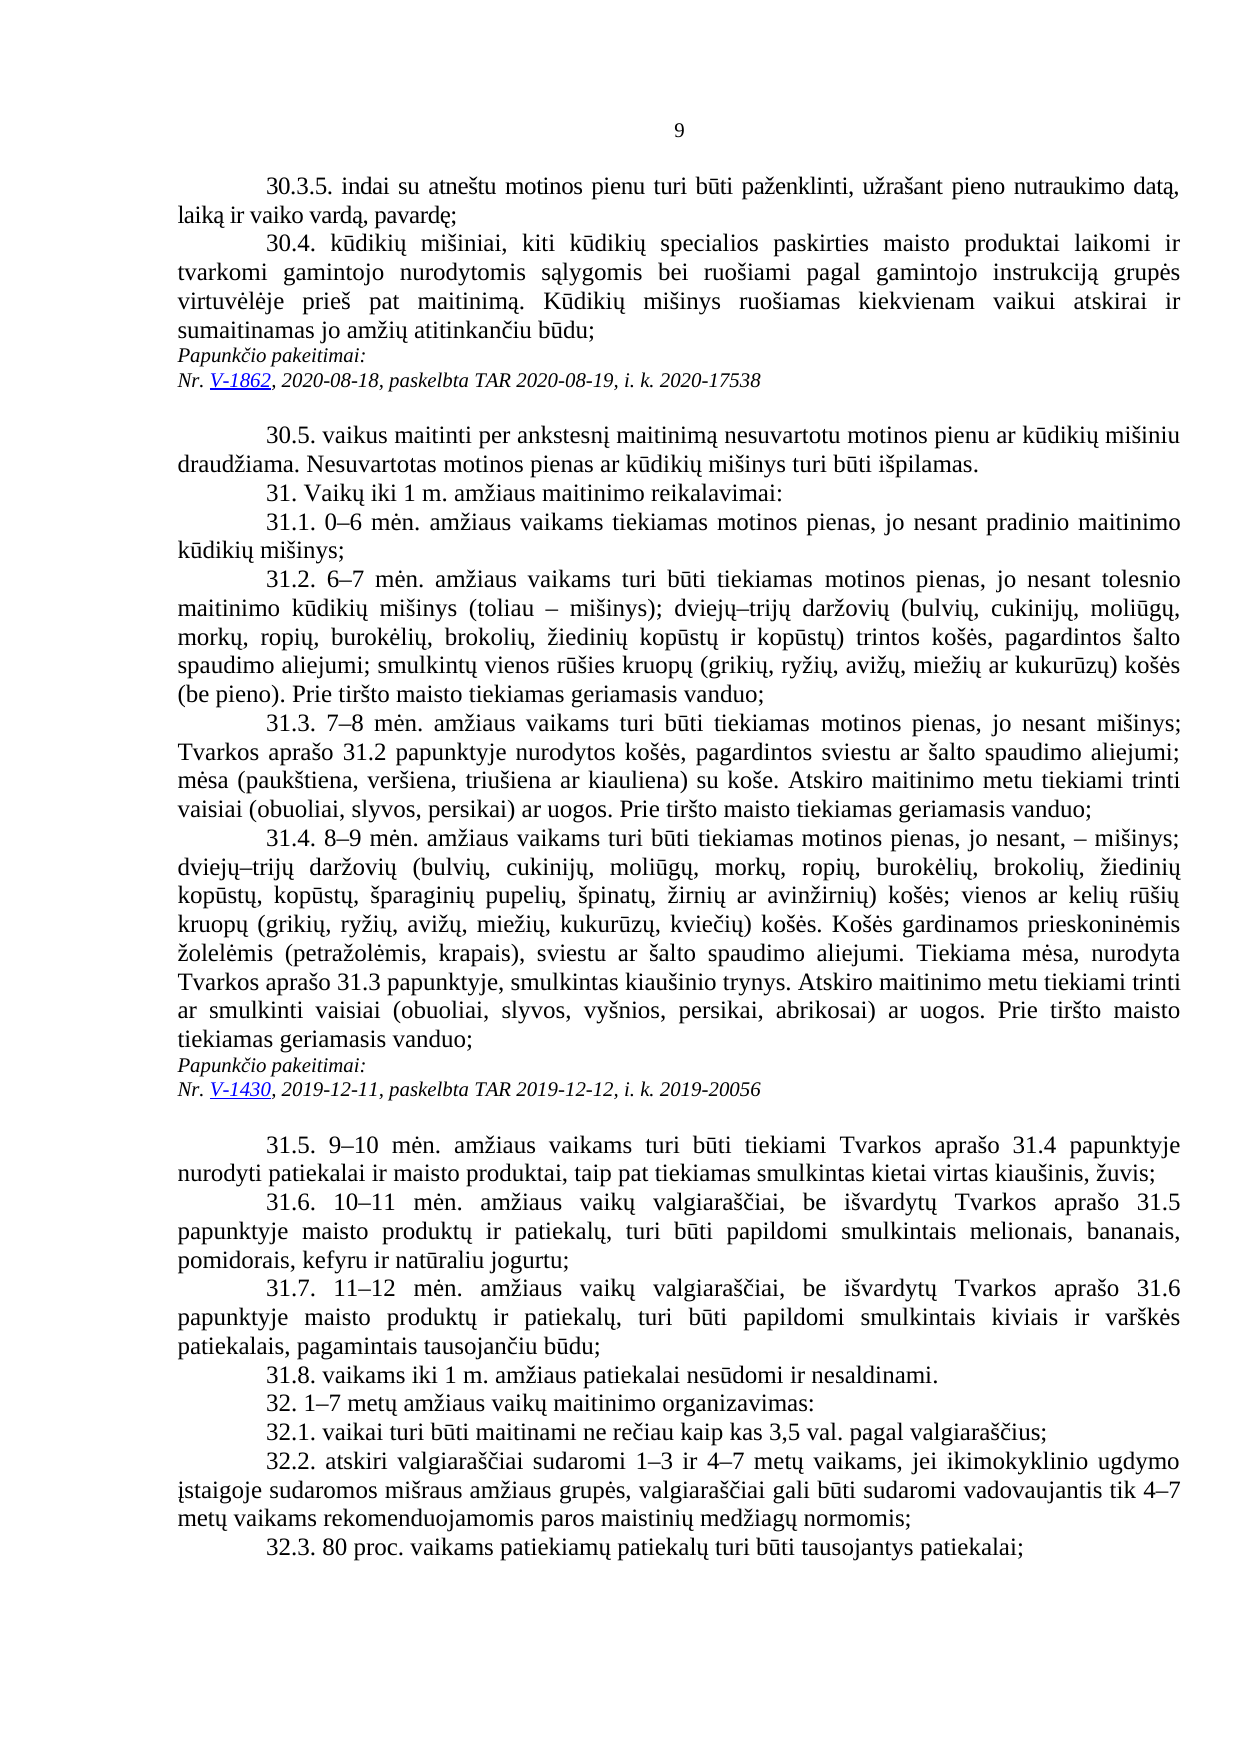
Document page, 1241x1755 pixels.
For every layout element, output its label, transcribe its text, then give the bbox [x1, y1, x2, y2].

text Papunkčio pakeitimai: [177, 343, 1181, 367]
text 31. Vaikų iki 1 m. amžiaus maitinimo reikalavimai: [177, 478, 1181, 507]
text 31.1. 0‒6 mėn. amžiaus vaikams tiekiamas motinos pienas, jo nesant pradinio maitinimo kūdikių mišinys; [177, 507, 1181, 564]
text Papunkčio pakeitimai: [177, 1053, 1181, 1077]
text 31.6. 10‒11 mėn. amžiaus vaikų valgiaraščiai, be išvardytų Tvarkos aprašo 31.5 papunktyje maisto produktų ir patiekalų, turi būti papildomi smulkintais melionais, bananais, pomidorais, kefyru ir natūraliu jogurtu; [177, 1187, 1181, 1273]
text 32. 1–7 metų amžiaus vaikų maitinimo organizavimas: [177, 1388, 1181, 1417]
text 31.7. 11‒12 mėn. amžiaus vaikų valgiaraščiai, be išvardytų Tvarkos aprašo 31.6 papunktyje maisto produktų ir patiekalų, turi būti papildomi smulkintais kiviais ir varškės patiekalais, pagamintais tausojančiu būdu; [177, 1273, 1181, 1360]
text 31.4. 8‒9 mėn. amžiaus vaikams turi būti tiekiamas motinos pienas, jo nesant, – mišinys; dviejų‒trijų daržovių (bulvių, cukinijų, moliūgų, morkų, ropių, burokėlių, brokolių, žiedinių kopūstų, kopūstų, šparaginių pupelių, špinatų, žirnių ar avinžirnių) košės; vienos ar kelių rūšių kruopų (grikių, ryžių, avižų, miežių, kukurūzų, kviečių) košės. Košės gardinamos prieskoninėmis žolelėmis (petražolėmis, krapais), sviestu ar šalto spaudimo aliejumi. Tiekiama mėsa, nurodyta Tvarkos aprašo 31.3 papunktyje, smulkintas kiaušinio trynys. Atskiro maitinimo metu tiekiami trinti ar smulkinti vaisiai (obuoliai, slyvos, vyšnios, persikai, abrikosai) ar uogos. Prie tiršto maisto tiekiamas geriamasis vanduo; [177, 823, 1181, 1053]
text 31.2. 6‒7 mėn. amžiaus vaikams turi būti tiekiamas motinos pienas, jo nesant tolesnio maitinimo kūdikių mišinys (toliau – mišinys); dviejų‒trijų daržovių (bulvių, cukinijų, moliūgų, morkų, ropių, burokėlių, brokolių, žiedinių kopūstų ir kopūstų) trintos košės, pagardintos šalto spaudimo aliejumi; smulkintų vienos rūšies kruopų (grikių, ryžių, avižų, miežių ar kukurūzų) košės (be pieno). Prie tiršto maisto tiekiamas geriamasis vanduo; [177, 564, 1181, 708]
text 31.5. 9‒10 mėn. amžiaus vaikams turi būti tiekiami Tvarkos aprašo 31.4 papunktyje nurodyti patiekalai ir maisto produktai, taip pat tiekiamas smulkintas kietai virtas kiaušinis, žuvis; [177, 1130, 1181, 1187]
text Nr. V-1430, 2019-12-11, paskelbta TAR 2019-12-12, i. k. 2019-20056 [177, 1077, 1181, 1101]
text 30.5. vaikus maitinti per ankstesnį maitinimą nesuvartotu motinos pienu ar kūdikių mišiniu draudžiama. Nesuvartotas motinos pienas ar kūdikių mišinys turi būti išpilamas. [177, 420, 1181, 478]
text 30.4. kūdikių mišiniai, kiti kūdikių specialios paskirties maisto produktai laikomi ir tvarkomi gamintojo nurodytomis sąlygomis bei ruošiami pagal gamintojo instrukciją grupės virtuvėlėje prieš pat maitinimą. Kūdikių mišinys ruošiamas kiekvienam vaikui atskirai ir sumaitinamas jo amžių atitinkančiu būdu; [177, 228, 1181, 343]
text Nr. V-1862, 2020-08-18, paskelbta TAR 2020-08-19, i. k. 2020-17538 [177, 367, 1181, 392]
text 30.3.5. indai su atneštu motinos pienu turi būti paženklinti, užrašant pieno nutraukimo datą, laiką ir vaiko vardą, pavardę; [177, 171, 1181, 228]
text 32.1. vaikai turi būti maitinami ne rečiau kaip kas 3,5 val. pagal valgiaraščius; [177, 1417, 1181, 1446]
text 32.3. 80 proc. vaikams patiekiamų patiekalų turi būti tausojantys patiekalai; [177, 1532, 1181, 1561]
text 31.3. 7‒8 mėn. amžiaus vaikams turi būti tiekiamas motinos pienas, jo nesant mišinys; Tvarkos aprašo 31.2 papunktyje nurodytos košės, pagardintos sviestu ar šalto spaudimo aliejumi; mėsa (paukštiena, veršiena, triušiena ar kiauliena) su koše. Atskiro maitinimo metu tiekiami trinti vaisiai (obuoliai, slyvos, persikai) ar uogos. Prie tiršto maisto tiekiamas geriamasis vanduo; [177, 708, 1181, 823]
text 32.2. atskiri valgiaraščiai sudaromi 1–3 ir 4–7 metų vaikams, jei ikimokyklinio ugdymo įstaigoje sudaromos mišraus amžiaus grupės, valgiaraščiai gali būti sudaromi vadovaujantis tik 4–7 metų vaikams rekomenduojamomis paros maistinių medžiagų normomis; [177, 1446, 1181, 1532]
text 31.8. vaikams iki 1 m. amžiaus patiekalai nesūdomi ir nesaldinami. [177, 1360, 1181, 1388]
